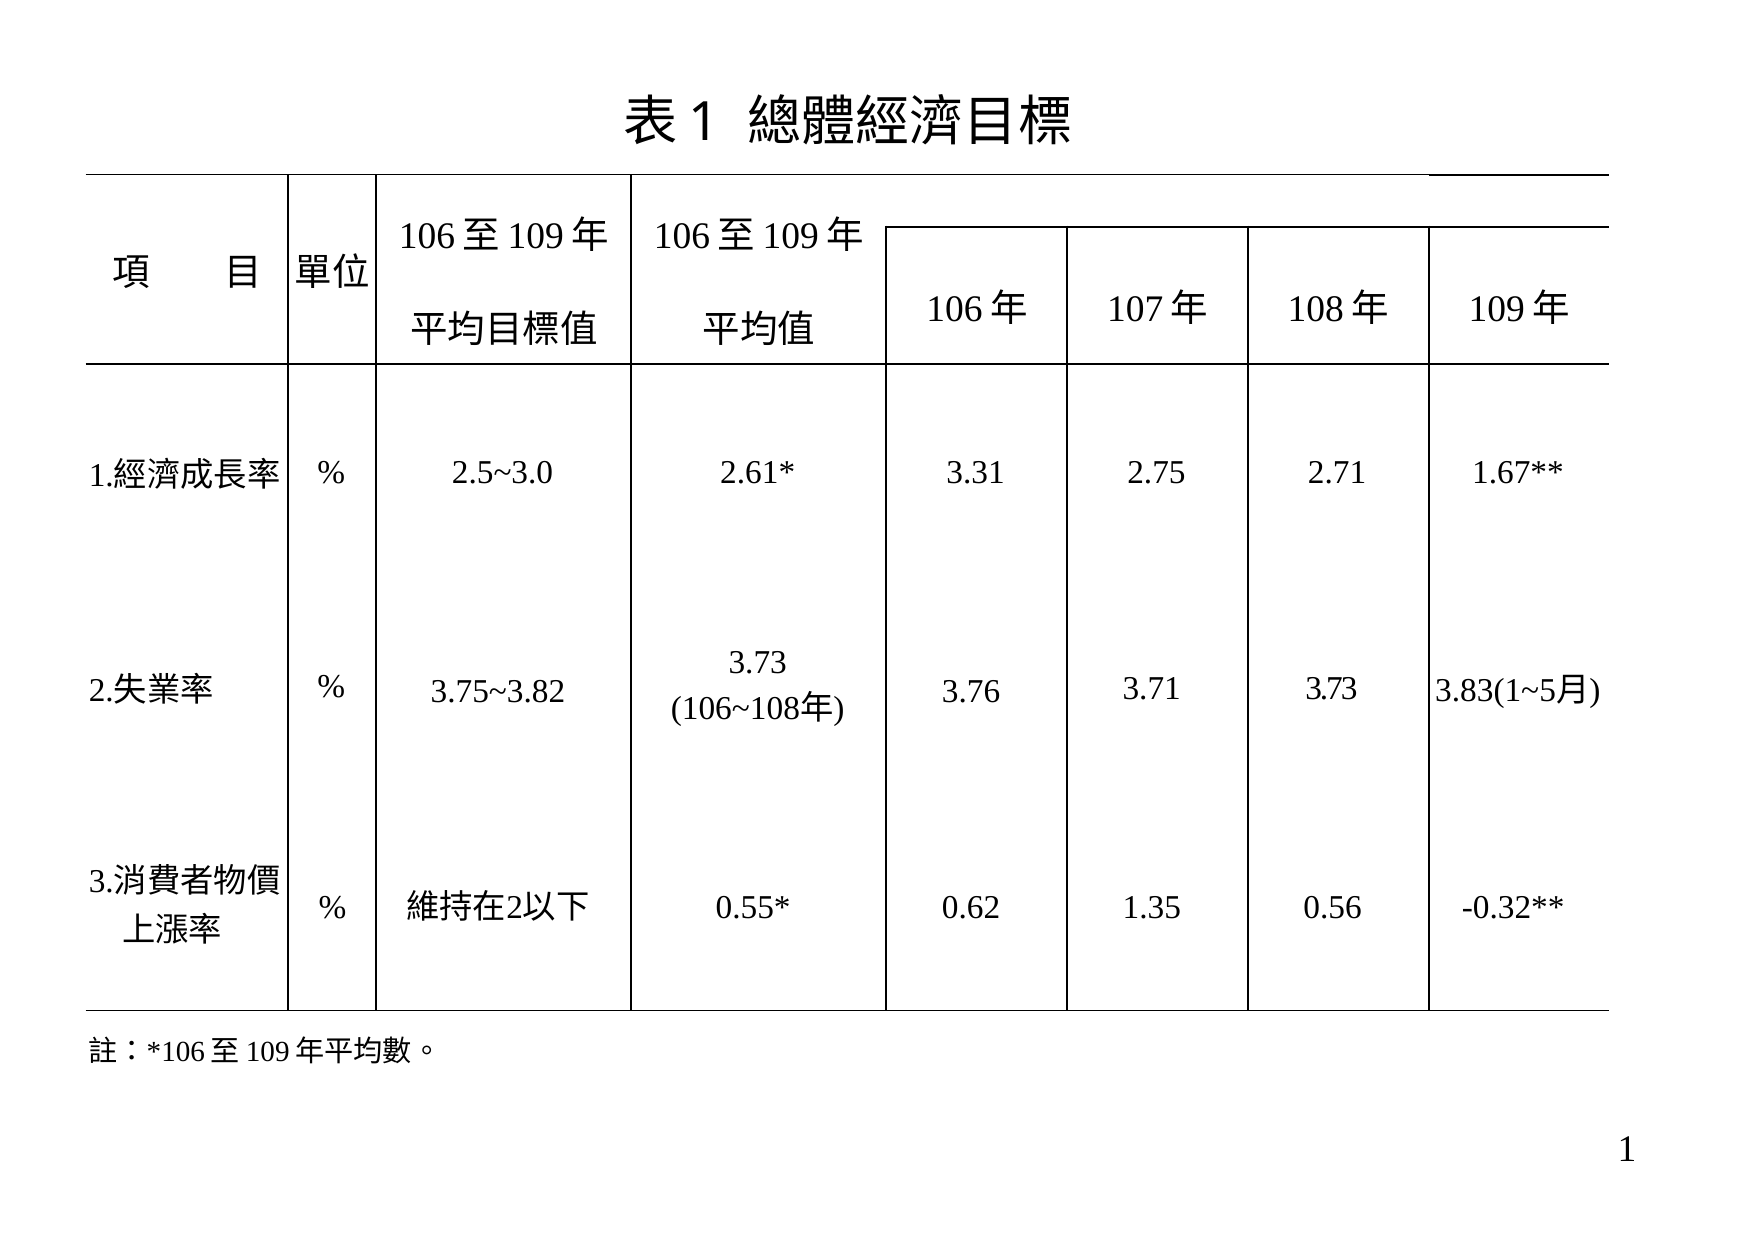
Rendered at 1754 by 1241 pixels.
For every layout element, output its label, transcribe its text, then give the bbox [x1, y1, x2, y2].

table_cell 2.5~3.0 [377, 365, 630, 579]
table_header 項 目 [86, 175, 287, 363]
table_cell 108年 [1249, 228, 1428, 363]
table_cell 3.83(1~5月) [1430, 579, 1609, 794]
table_cell 維持在2以下 [377, 795, 630, 1010]
table_cell 106年 [887, 228, 1066, 363]
table_cell 0.56 [1249, 795, 1428, 1010]
table_cell 2.71 [1249, 365, 1428, 579]
table_header [1429, 176, 1609, 226]
table_cell 0.55* [632, 795, 885, 1010]
table_cell 2.61* [632, 365, 885, 579]
table_cell 3.76 [887, 579, 1066, 794]
table_header 106至109年 平均值 [632, 175, 886, 363]
table_cell % [289, 365, 375, 579]
subtitle 表1 總體經濟目標 [59, 61, 1636, 173]
table_cell % [289, 579, 375, 794]
table_cell 3.75~3.82 [377, 579, 630, 794]
table_cell 3.消費者物價上漲率 [86, 795, 287, 1010]
table_cell 2.失業率 [86, 579, 287, 794]
table_header 單位 [289, 175, 375, 363]
table_header [886, 175, 1067, 226]
table_cell % [289, 795, 375, 1010]
table_header [1067, 175, 1248, 226]
table_header 106至109年 平均目標值 [377, 175, 630, 363]
table_cell 3.31 [887, 365, 1066, 579]
table_cell 1.35 [1068, 795, 1247, 1010]
table_cell 107年 [1068, 228, 1247, 363]
table_cell -0.32** [1430, 795, 1609, 1010]
table_cell 3.71 [1068, 579, 1247, 794]
table_cell 1.經濟成長率 [86, 365, 287, 579]
text 註：*106至109年平均數。 [88, 1011, 1636, 1086]
table_header [1248, 175, 1428, 226]
table_cell 2.75 [1068, 365, 1247, 579]
table_cell 3.73 (106~108年) [632, 579, 885, 794]
table_cell 0.62 [887, 795, 1066, 1010]
table_cell 109年 [1430, 228, 1609, 363]
table_cell 1.67** [1430, 365, 1609, 579]
table_cell 3.73 [1249, 579, 1428, 794]
